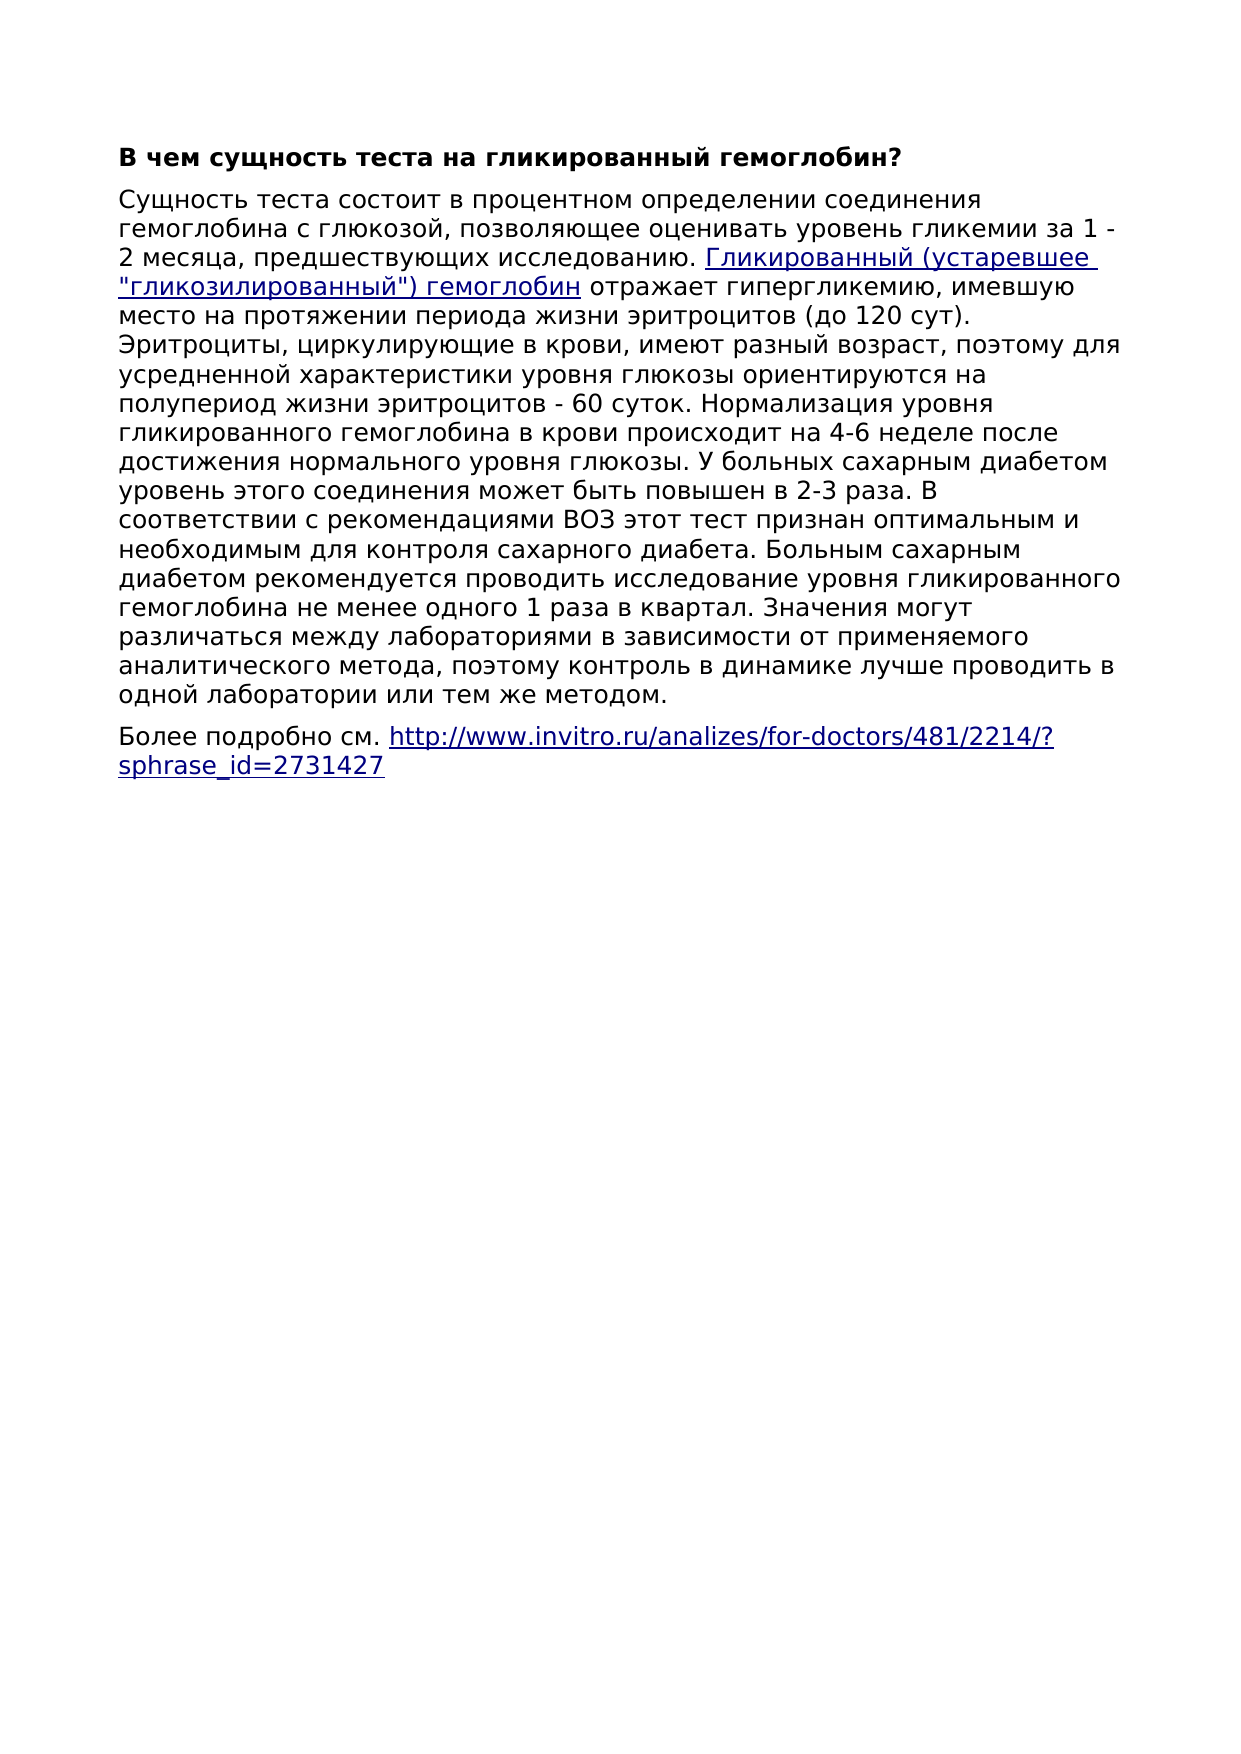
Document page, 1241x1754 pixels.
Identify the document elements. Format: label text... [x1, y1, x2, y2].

text Сущность теста состоит в процентном определении соединения гемоглобина с глюкозой, позволяющее оценивать уровень гликемии за 1 - 2 месяца, предшествующих исследованию. Гликированный (устаревшее "гликозилированный") гемоглобин отражает гипергликемию, имевшую место на протяжении периода жизни эритроцитов (до 120 сут). Эритроциты, циркулирующие в крови, имеют разный возраст, поэтому для усредненной характеристики уровня глюкозы ориентируются на полупериод жизни эритроцитов - 60 суток. Нормализация уровня гликированного гемоглобина в крови происходит на 4-6 неделе после достижения нормального уровня глюкозы. У больных сахарным диабетом уровень этого соединения может быть повышен в 2-3 раза. В соответствии с рекомендациями ВОЗ этот тест признан оптимальным и необходимым для контроля сахарного диабета. Больным сахарным диабетом рекомендуется проводить исследование уровня гликированного гемоглобина не менее одного 1 раза в квартал. Значения могут различаться между лабораториями в зависимости от применяемого аналитического метода, поэтому контроль в динамике лучше проводить в одной лаборатории или тем же методом. [118, 185, 1122, 710]
text Более подробно см. http://www.invitro.ru/analizes/for-doctors/481/2214/?sphrase_id=2731427 [118, 722, 1122, 781]
subtitle В чем сущность теста на гликированный гемоглобин? [118, 143, 1122, 172]
